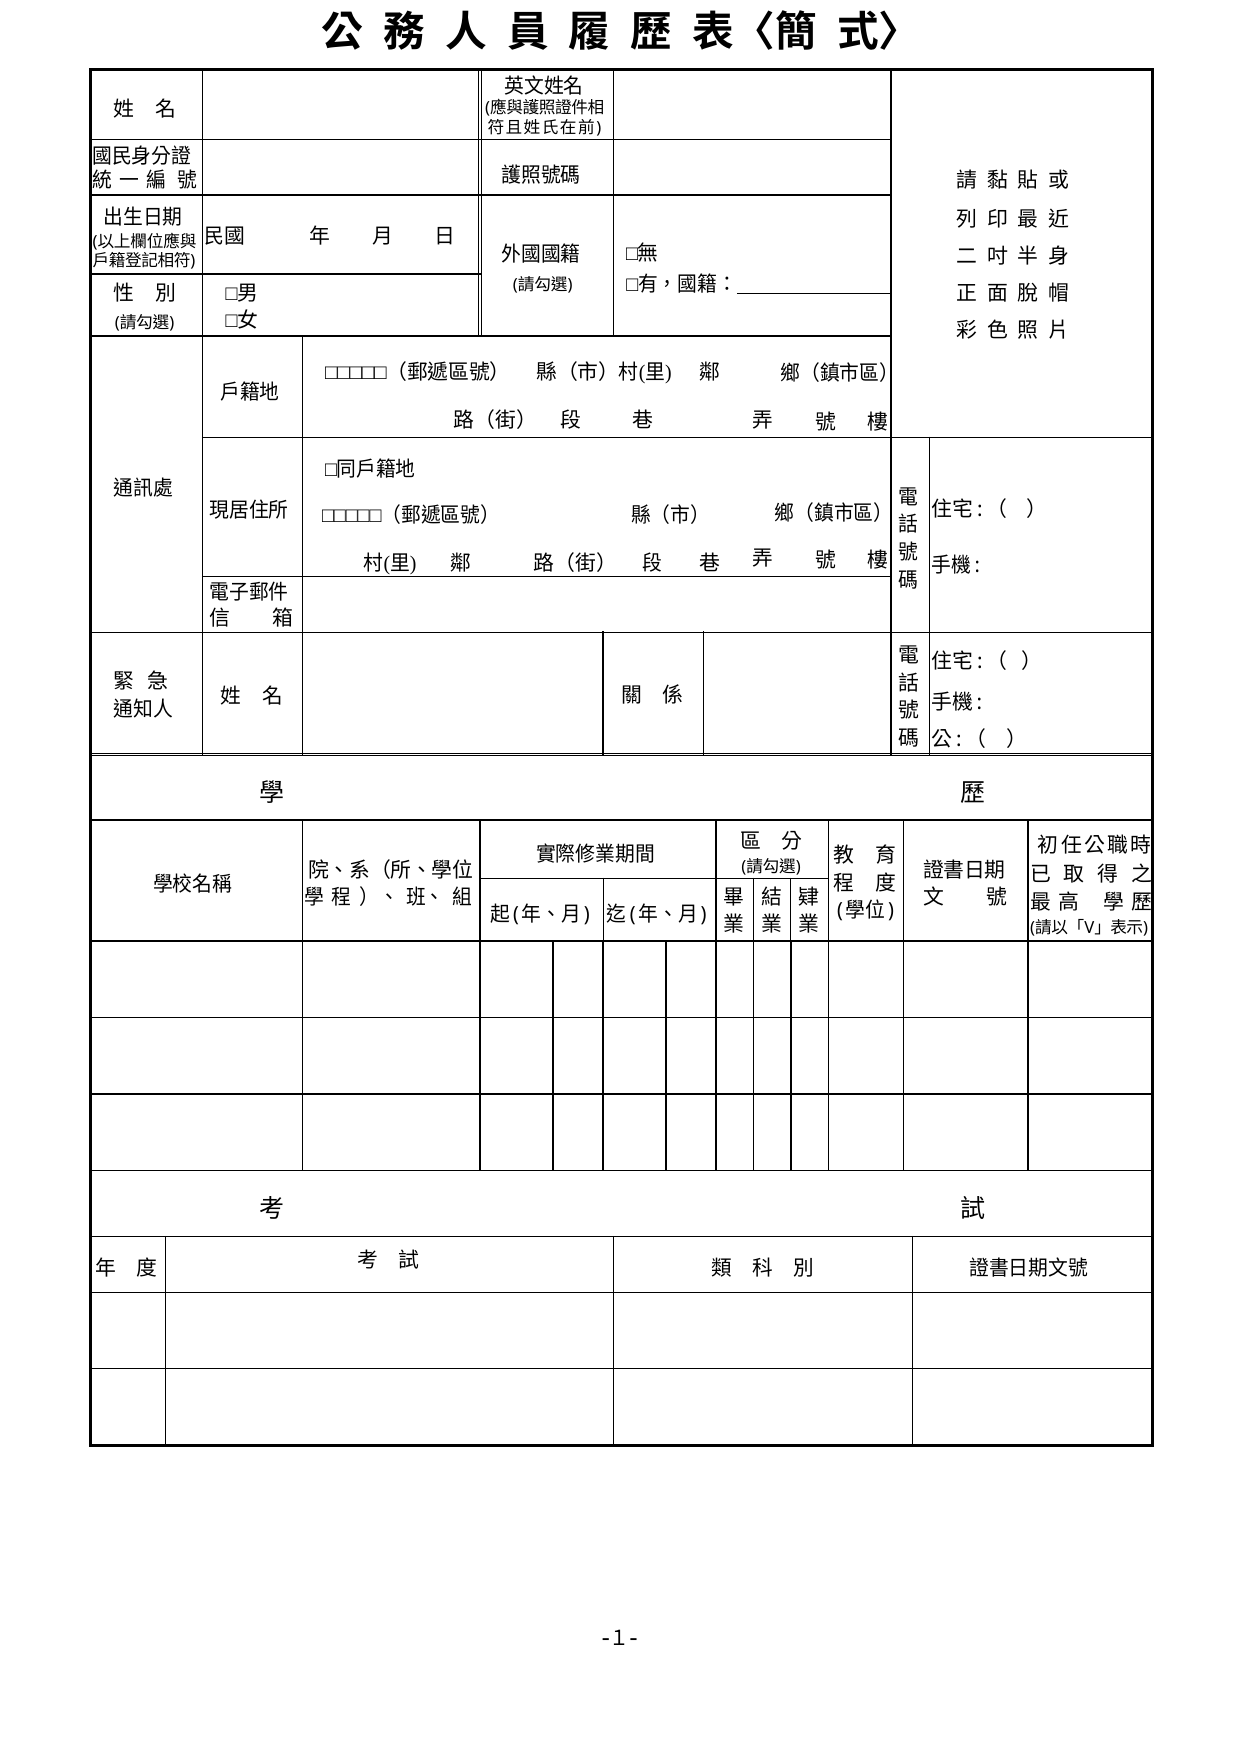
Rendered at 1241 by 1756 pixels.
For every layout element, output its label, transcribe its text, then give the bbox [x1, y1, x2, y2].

table_cell 信 箱 [203, 606, 302, 631]
table_cell 考 試 [166, 1237, 613, 1291]
table_cell [741, 756, 774, 819]
table_cell [1029, 1018, 1151, 1093]
table_header [203, 71, 478, 138]
table_cell [891, 1237, 903, 1291]
table_cell 證書日期文 號 [904, 821, 1027, 940]
table_cell (請勾選) [92, 307, 202, 335]
table_cell [203, 536, 302, 576]
table_cell 試 [929, 1171, 1005, 1236]
table_cell [1029, 942, 1151, 1017]
table_cell [303, 1018, 479, 1093]
table_cell [92, 942, 302, 1017]
table_cell [717, 1018, 753, 1093]
table_cell [903, 756, 929, 819]
table_cell [829, 942, 903, 1017]
table_cell 起(年、月) [481, 879, 603, 940]
table_cell [92, 1293, 165, 1367]
table_cell 科 [741, 1237, 774, 1291]
table_cell 國民身分證 統一編 號 [92, 140, 202, 194]
table_cell 正 面 脫 帽 [892, 268, 1151, 307]
table_cell 現居住所 [203, 438, 302, 536]
table_cell [203, 1171, 253, 1236]
table_cell [792, 942, 828, 1017]
table_cell [604, 1018, 665, 1093]
table_cell 電話號碼 [892, 438, 929, 631]
table_header 姓 名 [92, 71, 202, 138]
table_cell [667, 1018, 715, 1093]
table_cell 電子郵件 [203, 577, 302, 606]
table_cell 性 別 [92, 275, 202, 307]
table_cell [554, 1018, 602, 1093]
table_cell 住宅:（ ） [930, 438, 1151, 536]
table_cell [829, 1018, 903, 1093]
table_cell 考 [253, 1171, 302, 1236]
table_cell 教 育 程 度 (學位) [829, 821, 903, 940]
table_cell [604, 942, 665, 1017]
table_cell [1005, 1171, 1025, 1236]
table_cell 外國國籍 [482, 196, 613, 268]
table_cell 結業 [754, 879, 790, 940]
table_cell [754, 1095, 790, 1169]
table_cell [667, 1095, 715, 1169]
table_cell 歷 [929, 756, 1005, 819]
table_cell [913, 1369, 1151, 1444]
table_cell [891, 756, 903, 819]
table_cell [667, 942, 715, 1017]
table_cell □有，國籍： [614, 268, 890, 307]
table_cell □男 [203, 275, 478, 307]
table_cell 弄 [741, 337, 774, 437]
table_cell 鄉（鎮市區） 號 樓 [774, 337, 890, 437]
table_cell 初任公職時已取得之 最高 學歷 (請以「V」表示) [1029, 821, 1151, 940]
table_cell [482, 307, 613, 335]
table_cell (請勾選) [482, 268, 613, 307]
table_cell [913, 1293, 1151, 1367]
table_cell [253, 196, 302, 273]
table_cell 證書日期文號 [913, 1237, 1151, 1291]
table_cell 名 [253, 633, 302, 752]
table_cell [203, 337, 302, 358]
table_cell [166, 1293, 613, 1367]
table_cell [903, 1237, 912, 1291]
table_cell 畢業 [717, 879, 753, 940]
table_cell [903, 1171, 929, 1236]
table_cell □女 [203, 307, 478, 335]
table_cell 類 [614, 1237, 741, 1291]
table_cell [1029, 1095, 1151, 1169]
table_cell □□□□□（郵遞區號） 縣（市）村(里) 鄰 路（街） 段 巷 [303, 337, 741, 437]
table_header [614, 71, 890, 138]
table_cell [203, 756, 253, 819]
table_cell [554, 942, 602, 1017]
text 公 務 人 員 履 歷 表〈簡 式〉 [319, 0, 922, 58]
table_cell [754, 1018, 790, 1093]
table_cell [92, 536, 202, 606]
table_cell [904, 1095, 1027, 1169]
table_cell [303, 942, 479, 1017]
table_cell 列 印 最 近 二 吋 半 身 [892, 194, 1151, 268]
table_cell 實際修業期間 [481, 821, 715, 878]
table_cell [481, 1095, 552, 1169]
table_cell [92, 1171, 203, 1236]
table_cell [892, 358, 1151, 437]
table_cell [930, 606, 1151, 631]
table_header 英文姓名 (應與護照證件相 符且姓氏在前) [482, 71, 613, 138]
table_cell [774, 756, 891, 819]
table_cell 區 分 (請勾選) [717, 821, 828, 878]
table_cell [792, 1018, 828, 1093]
table_cell [904, 1018, 1027, 1093]
table_cell [754, 942, 790, 1017]
table_cell [203, 140, 478, 194]
table_cell [614, 307, 890, 335]
table_cell 出生日期 (以上欄位應與戶籍登記相符) [92, 196, 202, 273]
table_cell □同戶籍地 □□□□□（郵遞區號） 縣（市） 村(里) 鄰 路（街） 段 巷 [303, 438, 741, 576]
table_cell [614, 1369, 912, 1444]
table_cell 電話號碼 [892, 633, 929, 752]
table_header [892, 71, 1151, 138]
table_cell [92, 358, 202, 437]
table_cell 彩 色 照 片 [892, 307, 1151, 358]
table_cell 手機: [930, 536, 1151, 606]
table_cell [614, 1293, 912, 1367]
table_cell 姓 [203, 633, 253, 752]
table_cell 學 [253, 756, 302, 819]
table_cell [302, 1171, 741, 1236]
table_cell 護照號碼 [482, 140, 613, 194]
table_cell [774, 1171, 891, 1236]
table_cell [302, 756, 741, 819]
table_cell [481, 1018, 552, 1093]
table_cell [614, 140, 890, 194]
table_cell [92, 756, 203, 819]
table_cell 通訊處 [92, 437, 202, 536]
table_cell 年 度 [92, 1237, 165, 1291]
table_cell 緊 急通知人 [92, 633, 202, 752]
table_cell 請 黏 貼 或 [892, 139, 1151, 194]
table_cell 住宅:（ ）手機: 公:（ ） [930, 633, 1151, 752]
table_cell [92, 1018, 302, 1093]
table_cell [92, 1369, 165, 1444]
table_cell 年 月 日 [302, 196, 478, 273]
table_cell [717, 1095, 753, 1169]
table_cell 肄業 [791, 879, 828, 940]
table_cell [741, 1171, 774, 1236]
table_cell 關 係 [604, 633, 703, 752]
table_cell [829, 1095, 903, 1169]
table_cell [166, 1369, 613, 1444]
table_cell 民國 [203, 196, 253, 273]
table_cell [704, 633, 890, 752]
table_cell [792, 1095, 828, 1169]
table_cell [303, 577, 890, 631]
table_cell 鄉（鎮市區） 號 樓 [774, 438, 890, 576]
table_cell 院、系（所、學位學 程 ）、 班、 組 [303, 821, 479, 940]
table_cell [481, 942, 552, 1017]
table_cell [92, 1095, 302, 1169]
table_cell 學校名稱 [92, 821, 302, 940]
table_cell [554, 1095, 602, 1169]
table_cell [1025, 1171, 1151, 1236]
table_cell [303, 1095, 479, 1169]
table_cell [891, 1171, 903, 1236]
table_cell [904, 942, 1027, 1017]
table_cell [604, 1095, 665, 1169]
table_cell [717, 942, 753, 1017]
table_cell [1005, 756, 1025, 819]
table_cell [92, 337, 202, 358]
table_cell 弄 [741, 438, 774, 576]
table_cell 迄(年、月) [604, 879, 715, 940]
table_cell 戶籍地 [203, 358, 302, 437]
table_cell □無 [614, 196, 890, 268]
table_cell 別 [774, 1237, 891, 1291]
table_cell [1025, 756, 1151, 819]
table_cell [303, 633, 602, 752]
table_cell [92, 606, 202, 631]
